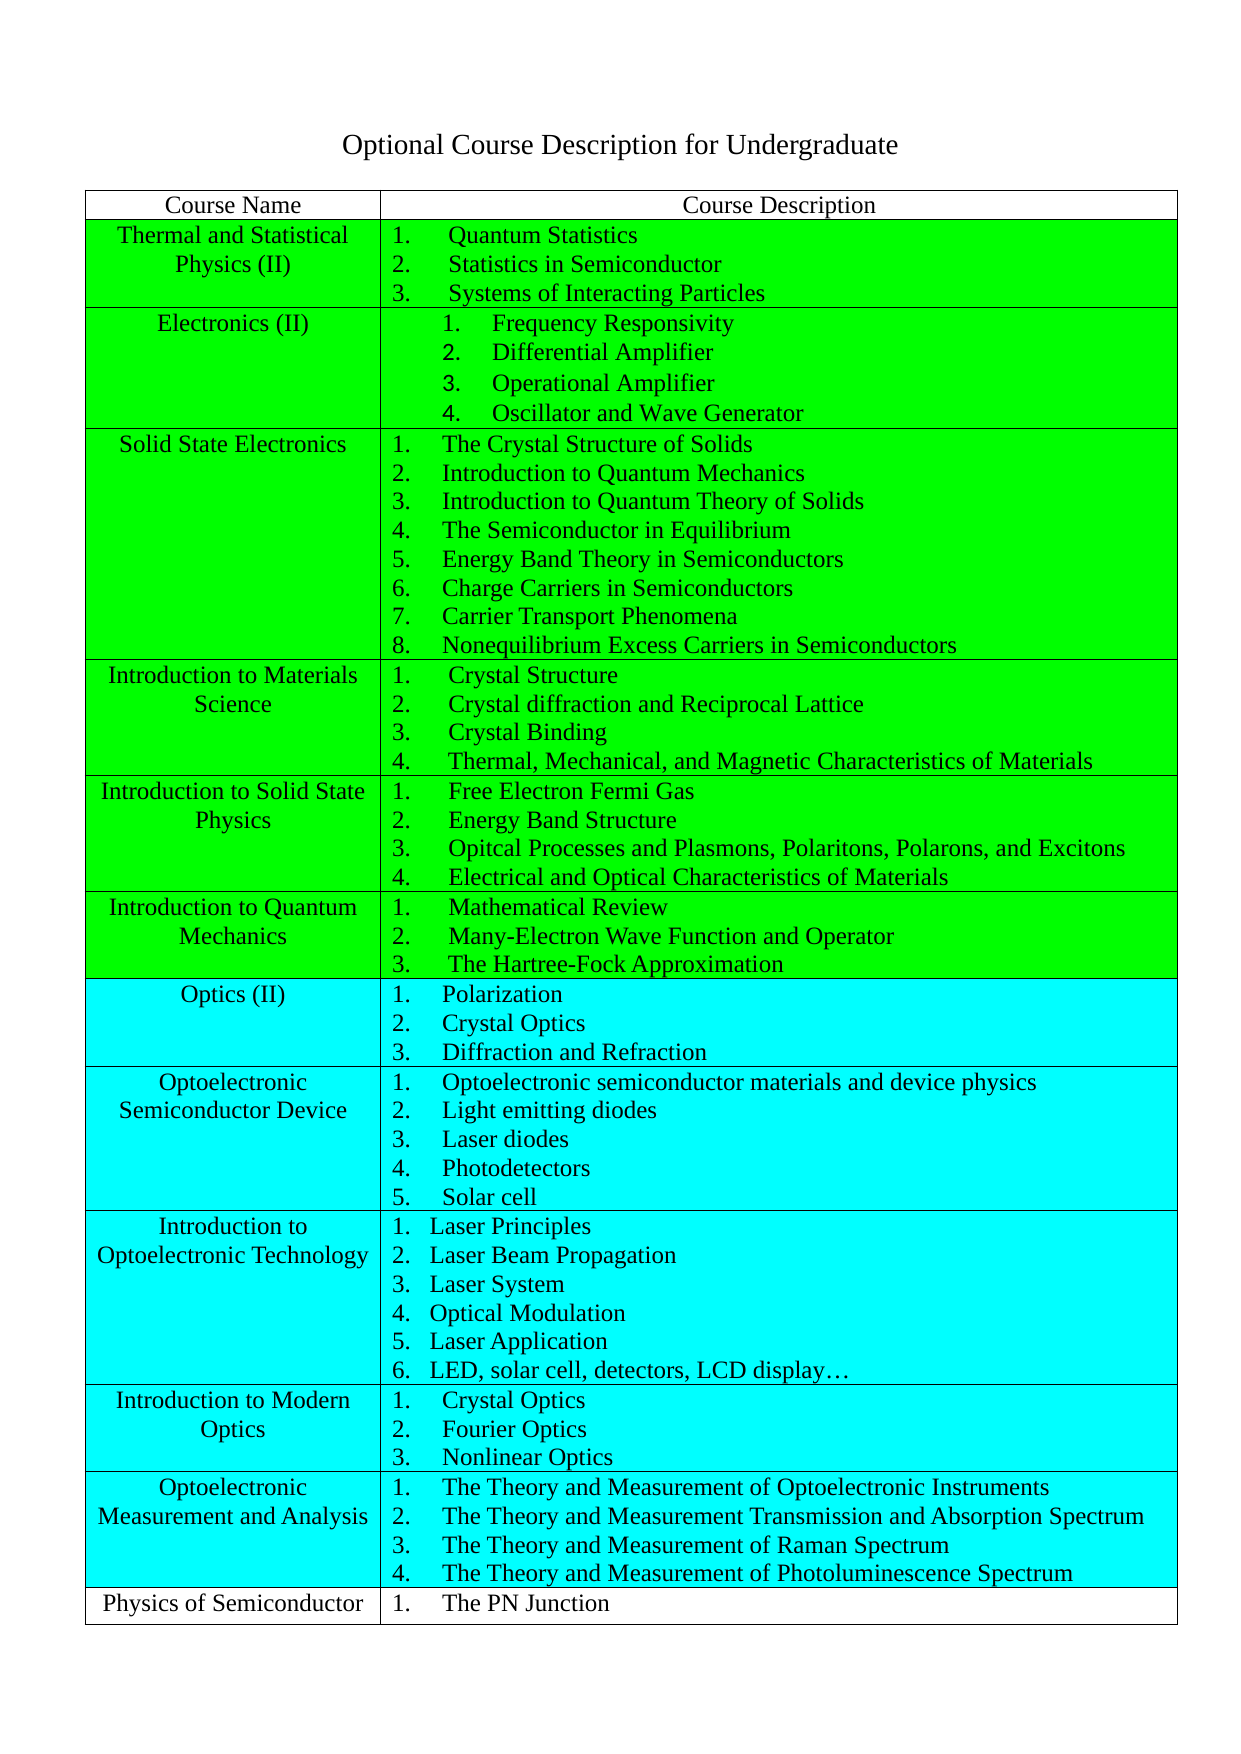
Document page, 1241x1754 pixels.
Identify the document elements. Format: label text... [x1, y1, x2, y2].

table_cell Polarization Crystal Optics Diffraction and Refraction [381, 979, 1177, 1066]
table_cell Crystal Structure Crystal diffraction and Reciprocal Lattice Crystal Binding Thermal, Mechanical, and Magnetic Characteristics of Materials [381, 660, 1177, 775]
table_cell Laser Principles Laser Beam Propagation Laser System Optical Modulation Laser Application LED, solar cell, detectors, LCD display… [381, 1211, 1177, 1384]
table_cell Introduction to Solid State Physics [86, 776, 380, 891]
table_cell Mathematical Review Many-Electron Wave Function and Operator The Hartree-Fock Approximation [381, 892, 1177, 978]
text Optional Course Description for Undergraduate [89, 127, 1152, 161]
table_cell The Crystal Structure of Solids Introduction to Quantum Mechanics Introduction to Quantum Theory of Solids The Semiconductor in Equilibrium Energy Band Theory in Semiconductors Charge Carriers in Semiconductors Carrier Transport Phenomena Nonequilibrium Excess Carriers in Semiconductors [381, 429, 1177, 659]
table_cell Optoelectronic Measurement and Analysis [86, 1472, 380, 1587]
table_cell Frequency Responsivity Differential Amplifier Operational Amplifier Oscillator and Wave Generator [381, 308, 1177, 428]
table_cell Crystal Optics Fourier Optics Nonlinear Optics [381, 1385, 1177, 1471]
table_cell Introduction to Optoelectronic Technology [86, 1211, 380, 1384]
table_header Course Description [381, 191, 1177, 219]
table_cell Electronics (II) [86, 308, 380, 428]
table_cell Introduction to Quantum Mechanics [86, 892, 380, 978]
table_cell Introduction to Materials Science [86, 660, 380, 775]
table_cell Quantum Statistics Statistics in Semiconductor Systems of Interacting Particles [381, 220, 1177, 307]
table_cell Free Electron Fermi Gas Energy Band Structure Opitcal Processes and Plasmons, Polaritons, Polarons, and Excitons Electrical and Optical Characteristics of Materials [381, 776, 1177, 891]
table_header Course Name [86, 191, 380, 219]
table_cell Introduction to Modern Optics [86, 1385, 380, 1471]
table_cell Physics of Semiconductor [86, 1588, 380, 1624]
table_cell Thermal and Statistical Physics (II) [86, 220, 380, 307]
table_cell The PN Junction Physical Characteristics of PN Junction Diode Metal-Semiconductor and Semiconductor Heterojunctions Physical Characteristics of Bipolar Transistor Physical Characteristics of Metal-Oxide-Semiconductor Physical Characteristics of Field-Effect Transistor Optoelectric Devices [381, 1588, 1177, 1624]
table_cell Solid State Electronics [86, 429, 380, 659]
table_cell Optics (II) [86, 979, 380, 1066]
table_cell Optoelectronic Semiconductor Device [86, 1067, 380, 1210]
table_cell The Theory and Measurement of Optoelectronic Instruments The Theory and Measurement Transmission and Absorption Spectrum The Theory and Measurement of Raman Spectrum The Theory and Measurement of Photoluminescence Spectrum [381, 1472, 1177, 1587]
table_cell Optoelectronic semiconductor materials and device physics Light emitting diodes Laser diodes Photodetectors Solar cell [381, 1067, 1177, 1210]
